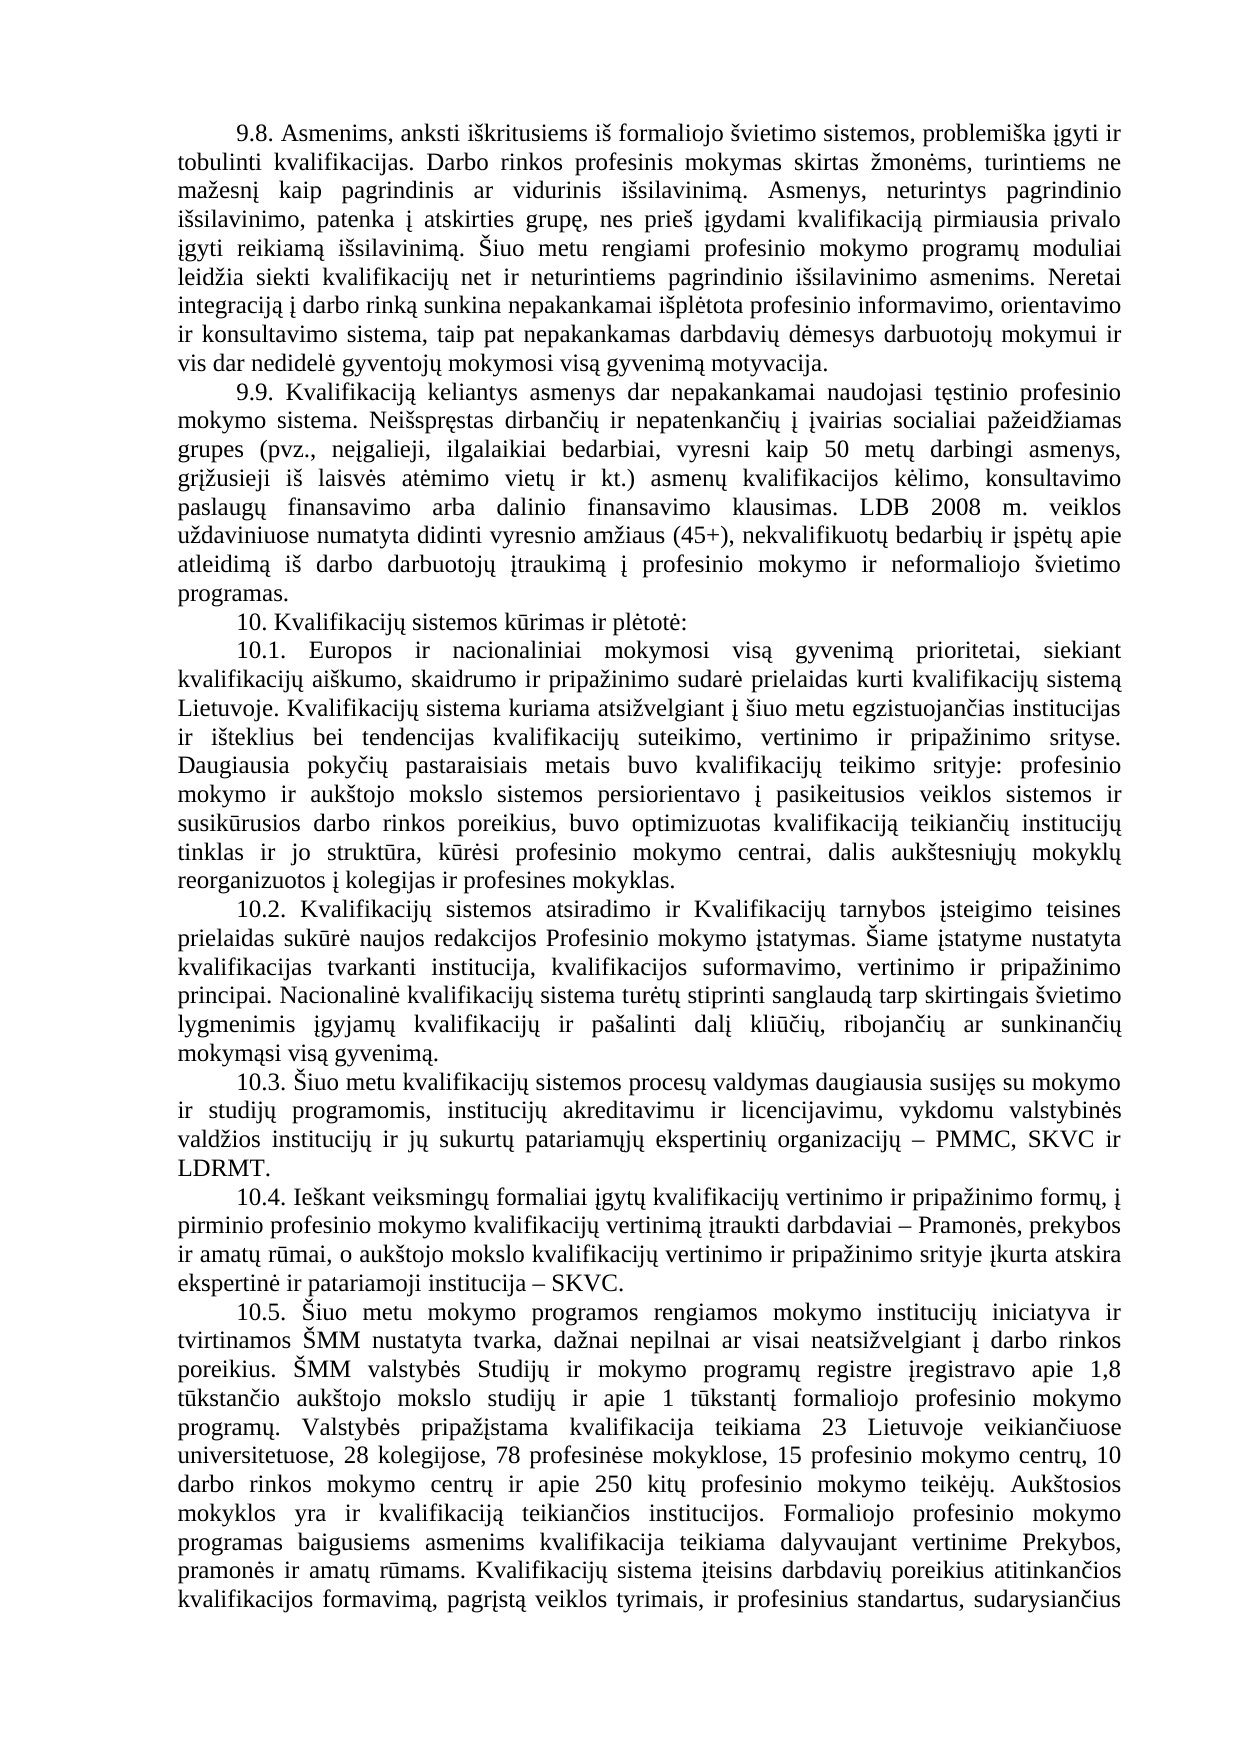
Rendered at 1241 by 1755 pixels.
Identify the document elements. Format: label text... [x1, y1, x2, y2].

text 10.2. Kvalifikacijų sistemos atsiradimo ir Kvalifikacijų tarnybos įsteigimo teisines prielaidas sukūrė naujos redakcijos Profesinio mokymo įstatymas. Šiame įstatyme nustatyta kvalifikacijas tvarkanti institucija, kvalifikacijos suformavimo, vertinimo ir pripažinimo principai. Nacionalinė kvalifikacijų sistema turėtų stiprinti sanglaudą tarp skirtingais švietimo lygmenimis įgyjamų kvalifikacijų ir pašalinti dalį kliūčių, ribojančių ar sunkinančių mokymąsi visą gyvenimą. [177, 894, 1122, 1067]
text 10.3. Šiuo metu kvalifikacijų sistemos procesų valdymas daugiausia susijęs su mokymo ir studijų programomis, institucijų akreditavimu ir licencijavimu, vykdomu valstybinės valdžios institucijų ir jų sukurtų patariamųjų ekspertinių organizacijų – PMMC, SKVC ir LDRMT. [177, 1067, 1122, 1182]
text 10.5. Šiuo metu mokymo programos rengiamos mokymo institucijų iniciatyva ir tvirtinamos ŠMM nustatyta tvarka, dažnai nepilnai ar visai neatsižvelgiant į darbo rinkos poreikius. ŠMM valstybės Studijų ir mokymo programų registre įregistravo apie 1,8 tūkstančio aukštojo mokslo studijų ir apie 1 tūkstantį formaliojo profesinio mokymo programų. Valstybės pripažįstama kvalifikacija teikiama 23 Lietuvoje veikiančiuose universitetuose, 28 kolegijose, 78 profesinėse mokyklose, 15 profesinio mokymo centrų, 10 darbo rinkos mokymo centrų ir apie 250 kitų profesinio mokymo teikėjų. Aukštosios mokyklos yra ir kvalifikaciją teikiančios institucijos. Formaliojo profesinio mokymo programas baigusiems asmenims kvalifikacija teikiama dalyvaujant vertinime Prekybos, pramonės ir amatų rūmams. Kvalifikacijų sistema įteisins darbdavių poreikius atitinkančios kvalifikacijos formavimą, pagrįstą veiklos tyrimais, ir profesinius standartus, sudarysiančius [177, 1297, 1122, 1613]
text 10.4. Ieškant veiksmingų formaliai įgytų kvalifikacijų vertinimo ir pripažinimo formų, į pirminio profesinio mokymo kvalifikacijų vertinimą įtraukti darbdaviai – Pramonės, prekybos ir amatų rūmai, o aukštojo mokslo kvalifikacijų vertinimo ir pripažinimo srityje įkurta atskira ekspertinė ir patariamoji institucija – SKVC. [177, 1182, 1122, 1297]
text 9.9. Kvalifikaciją keliantys asmenys dar nepakankamai naudojasi tęstinio profesinio mokymo sistema. Neišspręstas dirbančių ir nepatenkančių į įvairias socialiai pažeidžiamas grupes (pvz., neįgalieji, ilgalaikiai bedarbiai, vyresni kaip 50 metų darbingi asmenys, grįžusieji iš laisvės atėmimo vietų ir kt.) asmenų kvalifikacijos kėlimo, konsultavimo paslaugų finansavimo arba dalinio finansavimo klausimas. LDB 2008 m. veiklos uždaviniuose numatyta didinti vyresnio amžiaus (45+), nekvalifikuotų bedarbių ir įspėtų apie atleidimą iš darbo darbuotojų įtraukimą į profesinio mokymo ir neformaliojo švietimo programas. [177, 377, 1122, 607]
text 9.8. Asmenims, anksti iškritusiems iš formaliojo švietimo sistemos, problemiška įgyti ir tobulinti kvalifikacijas. Darbo rinkos profesinis mokymas skirtas žmonėms, turintiems ne mažesnį kaip pagrindinis ar vidurinis išsilavinimą. Asmenys, neturintys pagrindinio išsilavinimo, patenka į atskirties grupę, nes prieš įgydami kvalifikaciją pirmiausia privalo įgyti reikiamą išsilavinimą. Šiuo metu rengiami profesinio mokymo programų moduliai leidžia siekti kvalifikacijų net ir neturintiems pagrindinio išsilavinimo asmenims. Neretai integraciją į darbo rinką sunkina nepakankamai išplėtota profesinio informavimo, orientavimo ir konsultavimo sistema, taip pat nepakankamas darbdavių dėmesys darbuotojų mokymui ir vis dar nedidelė gyventojų mokymosi visą gyvenimą motyvacija. [177, 118, 1122, 377]
text 10. Kvalifikacijų sistemos kūrimas ir plėtotė: [177, 607, 1122, 636]
text 10.1. Europos ir nacionaliniai mokymosi visą gyvenimą prioritetai, siekiant kvalifikacijų aiškumo, skaidrumo ir pripažinimo sudarė prielaidas kurti kvalifikacijų sistemą Lietuvoje. Kvalifikacijų sistema kuriama atsižvelgiant į šiuo metu egzistuojančias institucijas ir išteklius bei tendencijas kvalifikacijų suteikimo, vertinimo ir pripažinimo srityse. Daugiausia pokyčių pastaraisiais metais buvo kvalifikacijų teikimo srityje: profesinio mokymo ir aukštojo mokslo sistemos persiorientavo į pasikeitusios veiklos sistemos ir susikūrusios darbo rinkos poreikius, buvo optimizuotas kvalifikaciją teikiančių institucijų tinklas ir jo struktūra, kūrėsi profesinio mokymo centrai, dalis aukštesniųjų mokyklų reorganizuotos į kolegijas ir profesines mokyklas. [177, 636, 1122, 894]
